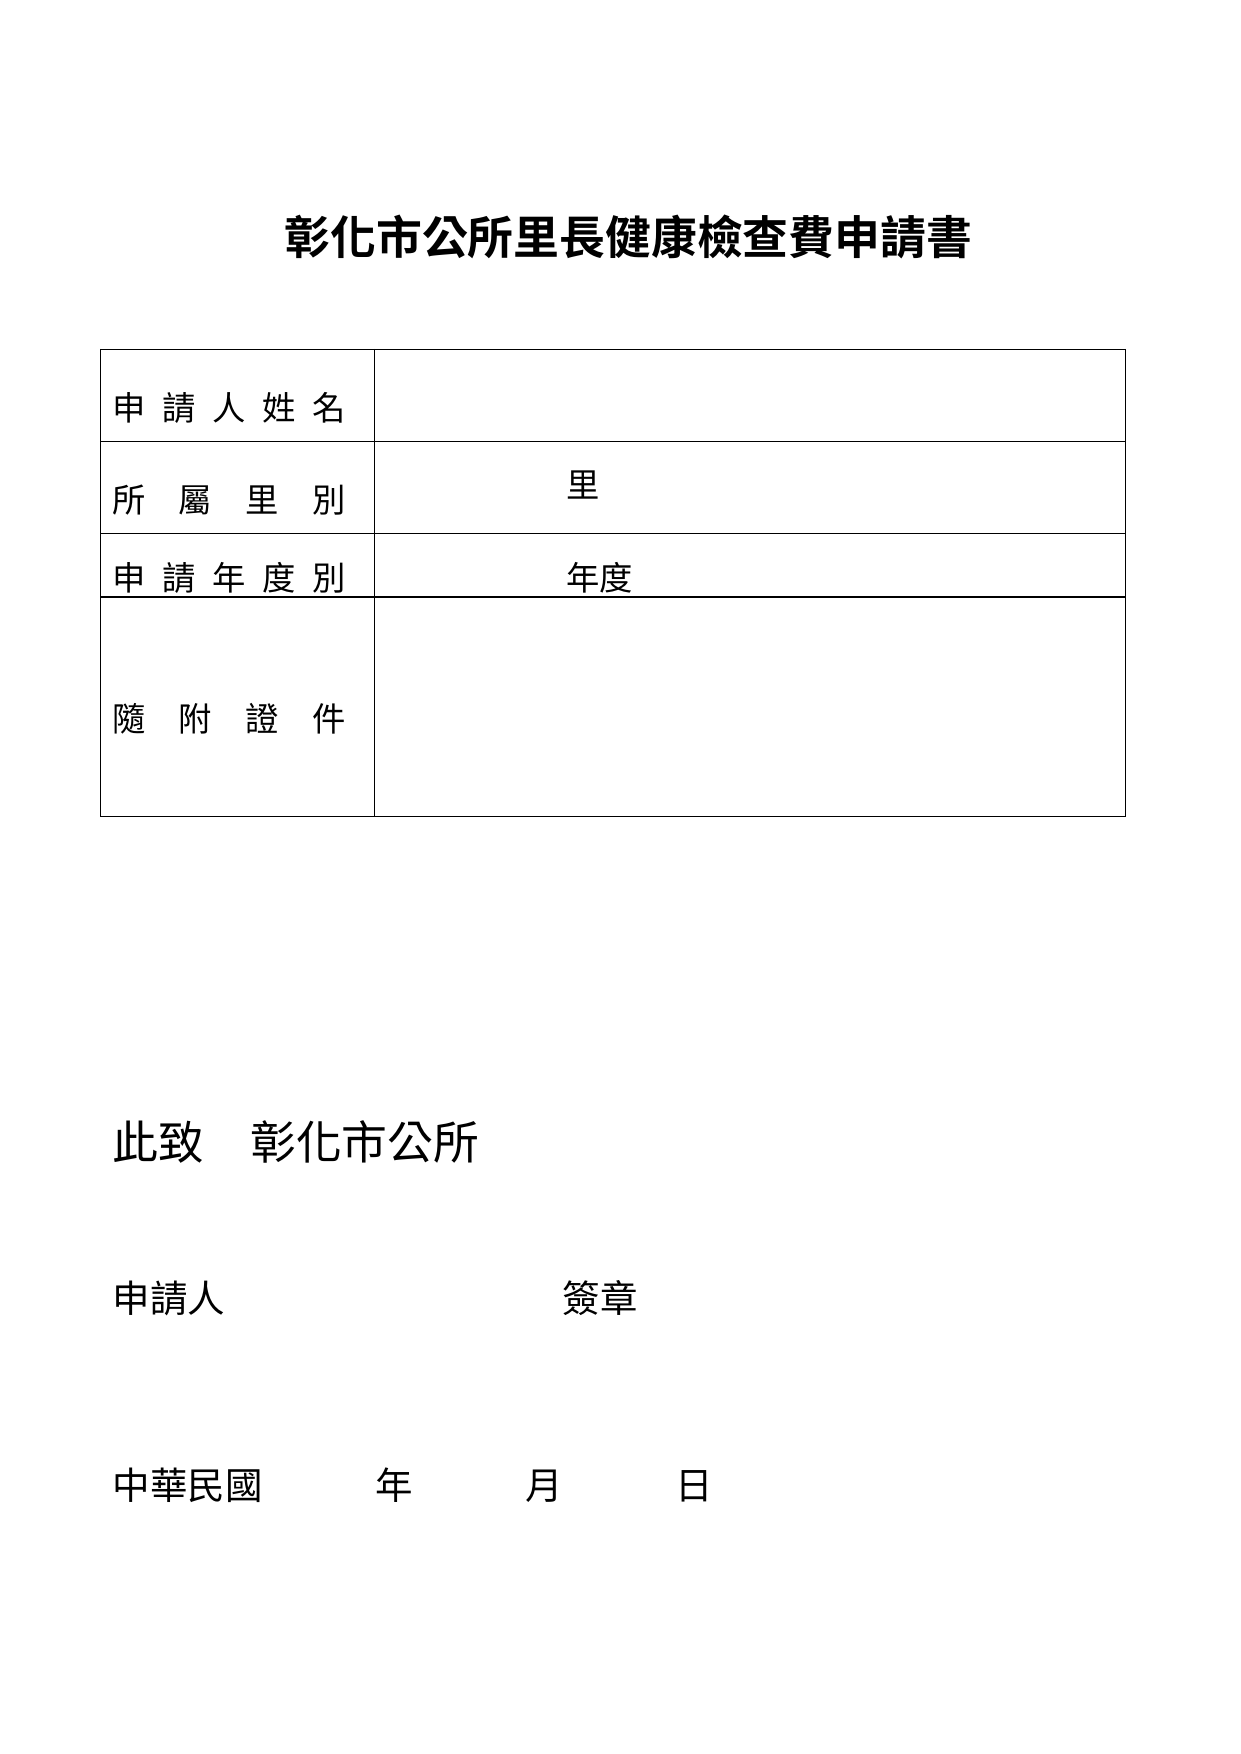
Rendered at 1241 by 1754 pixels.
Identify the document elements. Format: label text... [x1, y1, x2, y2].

table_cell 所 屬 里 別 [101, 442, 374, 533]
table_cell 申 請 年 度 別 [101, 534, 374, 596]
text 彰化市公所里長健康檢查費申請書 [112, 161, 1144, 286]
text 中華民國 年 月 日 [112, 1442, 1144, 1504]
table_header [375, 350, 1125, 441]
text 此致 彰化市公所 [112, 1067, 1144, 1192]
table_cell 隨 附 證 件 [101, 598, 374, 816]
table_cell [375, 598, 1125, 816]
table_cell 里 [375, 442, 1125, 533]
table_cell 年度 [375, 534, 1125, 596]
table_header 申 請 人 姓 名 [101, 350, 374, 441]
text 申請人 簽章 [112, 1254, 1144, 1317]
